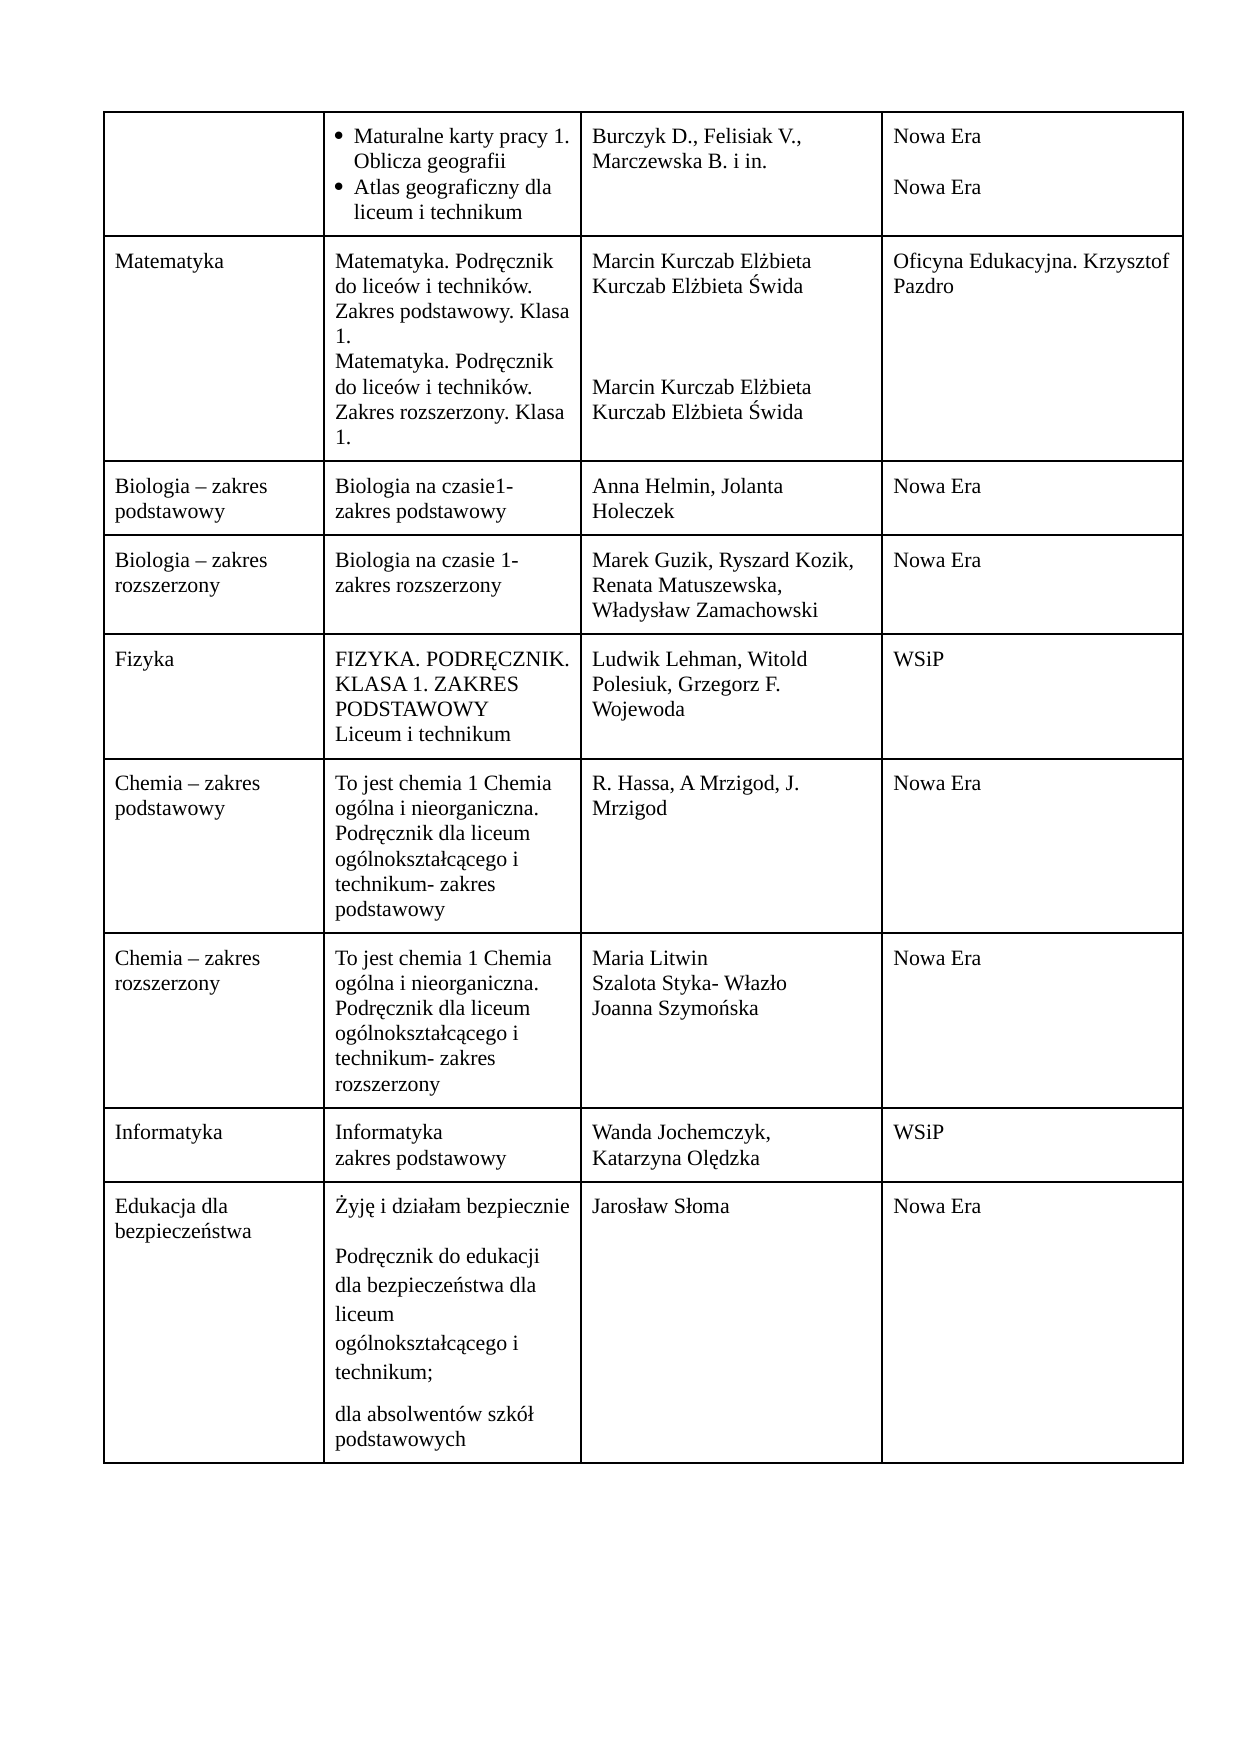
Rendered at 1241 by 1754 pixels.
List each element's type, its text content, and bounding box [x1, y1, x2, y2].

table_cell Nowa Era [883, 934, 1182, 1107]
table_cell Informatyka zakres podstawowy [325, 1109, 580, 1181]
table_cell Nowa Era [883, 536, 1182, 633]
table_cell Marcin Kurczab Elżbieta Kurczab Elżbieta Świda Marcin Kurczab Elżbieta Kurczab Elżbieta Świda [582, 237, 881, 460]
table_cell Nowa Era Nowa Era [883, 113, 1182, 235]
table_cell zakres podstawowy Oblicza geografii 1- podręcznik Karty pracy ucznia 1. Oblicza geografii Atlas geograficzny dla liceum i technikum zakres rozszerzony Oblicza geografii 1- podręcznik Maturalne karty pracy 1. Oblicza geografii Atlas geograficzny dla liceum i technikum [325, 113, 580, 235]
table_cell To jest chemia 1 Chemia ogólna i nieorganiczna. Podręcznik dla liceum ogólnokształcącego i technikum- zakres podstawowy [325, 760, 580, 932]
table_cell Fizyka [105, 635, 323, 757]
table_cell Nowa Era [883, 1183, 1182, 1462]
table_cell Nowa Era [883, 760, 1182, 932]
table_cell Marek Guzik, Ryszard Kozik, Renata Matuszewska, Władysław Zamachowski [582, 536, 881, 633]
table_cell Chemia – zakres podstawowy [105, 760, 323, 932]
table_cell Nowa Era [883, 462, 1182, 534]
table_cell Matematyka [105, 237, 323, 460]
table_cell Burczyk D., Felisiak V., Marczewska B. i in. [582, 113, 881, 235]
table_cell Biologia na czasie 1- zakres rozszerzony [325, 536, 580, 633]
table_cell Edukacja dla bezpieczeństwa [105, 1183, 323, 1462]
table_cell WSiP [883, 1109, 1182, 1181]
table_cell To jest chemia 1 Chemia ogólna i nieorganiczna. Podręcznik dla liceum ogólnokształcącego i technikum- zakres rozszerzony [325, 934, 580, 1107]
table_cell Żyję i działam bezpiecznie Podręcznik do edukacji dla bezpieczeństwa dla liceum ogólnokształcącego i technikum; dla absolwentów szkół podstawowych [325, 1183, 580, 1462]
table_cell R. Hassa, A Mrzigod, J. Mrzigod [582, 760, 881, 932]
table_cell Anna Helmin, Jolanta Holeczek [582, 462, 881, 534]
table_cell Informatyka [105, 1109, 323, 1181]
table_cell Biologia na czasie1- zakres podstawowy [325, 462, 580, 534]
table_cell Wanda Jochemczyk, Katarzyna Olędzka [582, 1109, 881, 1181]
table_cell Ludwik Lehman, Witold Polesiuk, Grzegorz F. Wojewoda [582, 635, 881, 757]
table_cell FIZYKA. PODRĘCZNIK. KLASA 1. ZAKRES PODSTAWOWY Liceum i technikum [325, 635, 580, 757]
table_cell Biologia – zakres rozszerzony [105, 536, 323, 633]
table_cell Jarosław Słoma [582, 1183, 881, 1462]
table_cell [105, 113, 323, 235]
table_cell Matematyka. Podręcznik do liceów i techników. Zakres podstawowy. Klasa 1. Matematyka. Podręcznik do liceów i techników. Zakres rozszerzony. Klasa 1. [325, 237, 580, 460]
table_cell Maria Litwin Szalota Styka- Włazło Joanna Szymońska [582, 934, 881, 1107]
table_cell WSiP [883, 635, 1182, 757]
table_cell Biologia – zakres podstawowy [105, 462, 323, 534]
table_cell Chemia – zakres rozszerzony [105, 934, 323, 1107]
table_cell Oficyna Edukacyjna. Krzysztof Pazdro [883, 237, 1182, 460]
